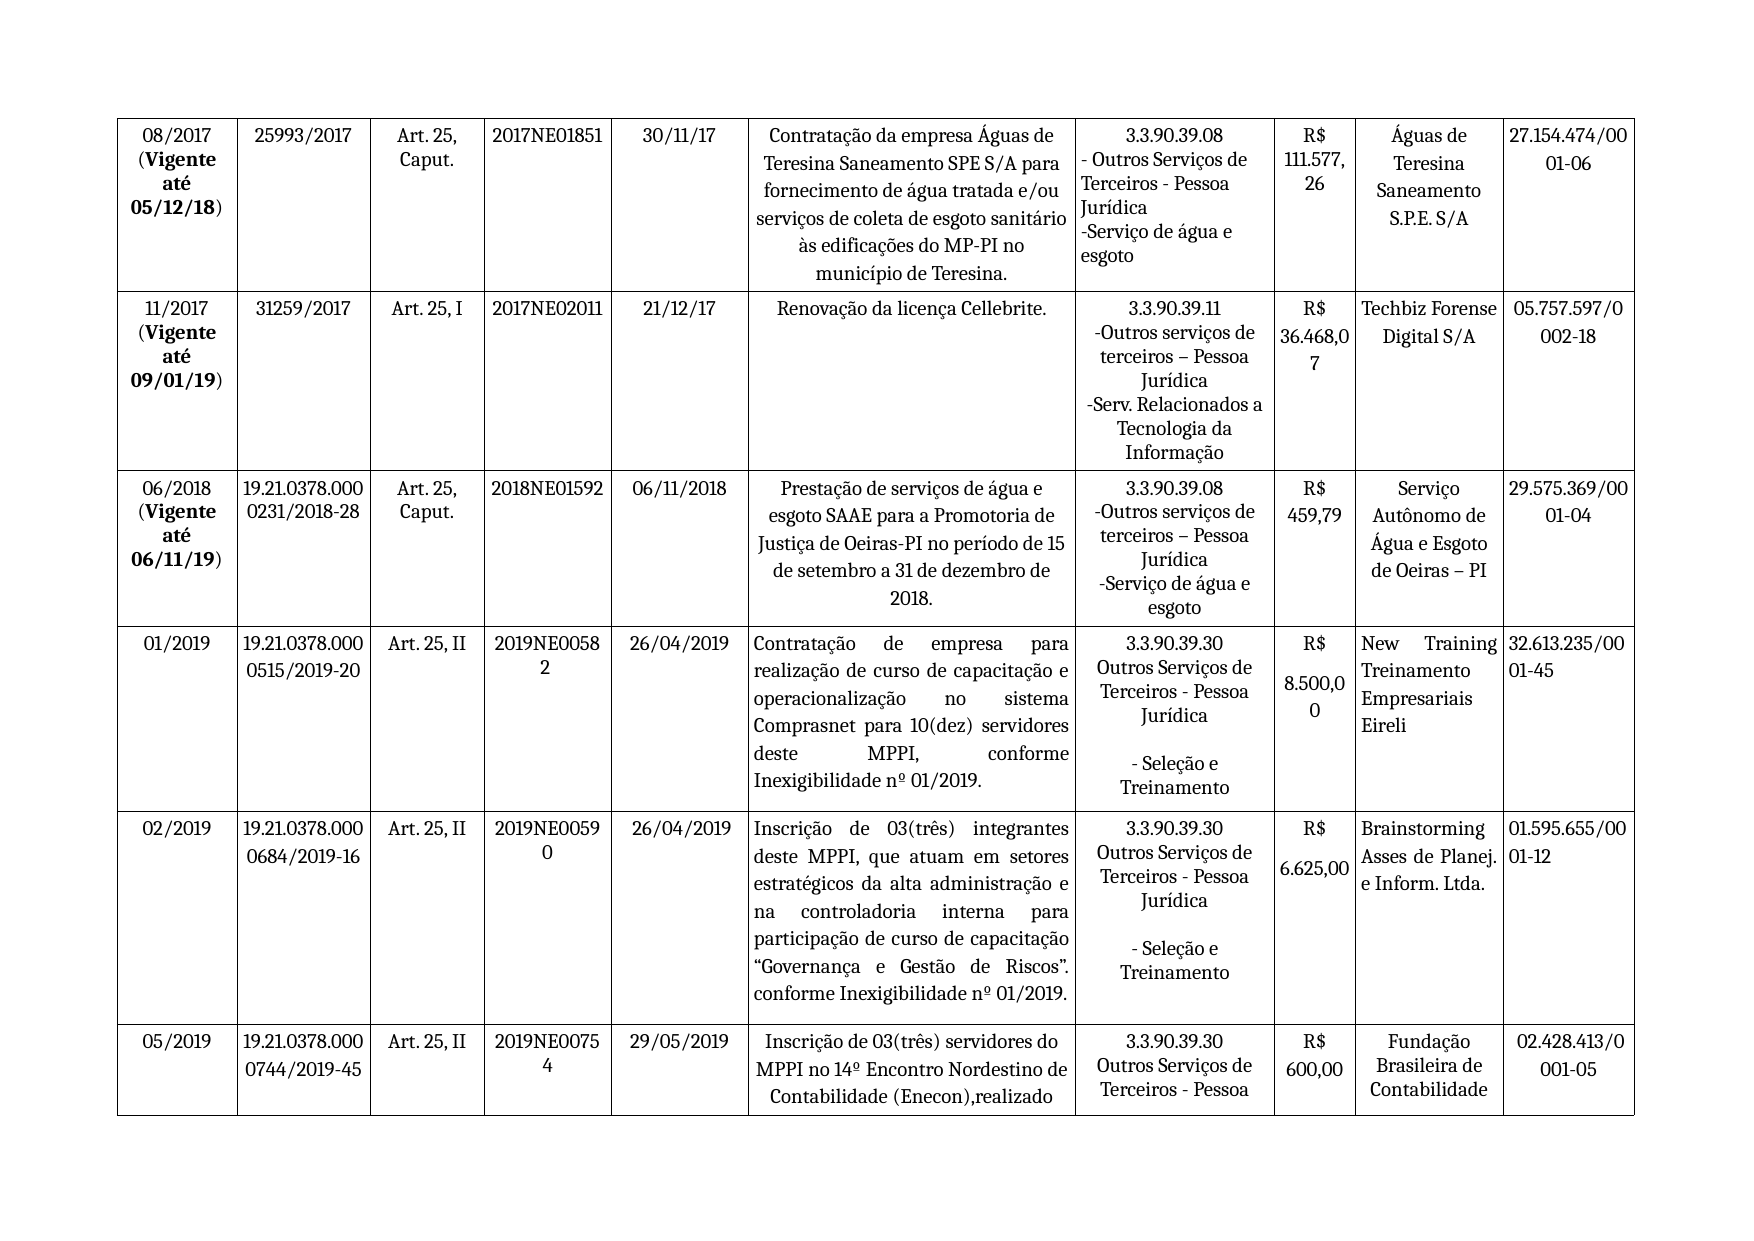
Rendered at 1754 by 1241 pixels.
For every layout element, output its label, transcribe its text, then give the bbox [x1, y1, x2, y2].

table_cell Art. 25, Caput. [371, 471, 484, 626]
table_cell 02/2019 [118, 812, 237, 1024]
table_cell 26/04/2019 [612, 812, 748, 1024]
table_cell New Training Treinamento Empresariais Eireli [1356, 627, 1503, 811]
table_cell Art. 25, II [371, 627, 484, 811]
table_cell Brainstorming Asses de Planej. e Inform. Ltda. [1356, 812, 1503, 1024]
table_cell 3.3.90.39.30 Outros Serviços de Terceiros - Pessoa [1076, 1025, 1274, 1115]
table_cell Art. 25, Caput. [371, 119, 484, 291]
table_cell Inscrição de 03(três) integrantes deste MPPI, que atuam em setores estratégicos da alta administração e na controladoria interna para participação de curso de capacitação “Governança e Gestão de Riscos”. conforme Inexigibilidade nº 01/2019. [749, 812, 1075, 1024]
table_cell 01/2019 [118, 627, 237, 811]
table_cell 32.613.235/0001-45 [1504, 627, 1634, 811]
table_cell 3.3.90.39.30 Outros Serviços de Terceiros - Pessoa Jurídica - Seleção e Treinamento [1076, 627, 1274, 811]
table_cell 29.575.369/0001-04 [1504, 471, 1634, 626]
table_cell R$ 8.500,00 [1275, 627, 1355, 811]
table_cell 19.21.0378.0000684/2019-16 [238, 812, 370, 1024]
table_cell R$ 6.625,00 [1275, 812, 1355, 1024]
table_cell 2019NE00590 [485, 812, 611, 1024]
table_cell 08/2017 (Vigente até 05/12/18) [118, 119, 237, 291]
table_cell 06/2018 (Vigente até 06/11/19) [118, 471, 237, 626]
table_cell 21/12/17 [612, 292, 748, 470]
table_cell Techbiz Forense Digital S/A [1356, 292, 1503, 470]
table_cell Contratação de empresa para realização de curso de capacitação e operacionalização no sistema Comprasnet para 10(dez) servidores deste MPPI, conforme Inexigibilidade nº 01/2019. [749, 627, 1075, 811]
table_cell 2019NE00754 [485, 1025, 611, 1115]
table_cell 3.3.90.39.30 Outros Serviços de Terceiros - Pessoa Jurídica - Seleção e Treinamento [1076, 812, 1274, 1024]
table_cell Fundação Brasileira de Contabilidade [1356, 1025, 1503, 1115]
table_cell Contratação da empresa Águas de Teresina Saneamento SPE S/A para fornecimento de água tratada e/ou serviços de coleta de esgoto sanitário às edificações do MP-PI no município de Teresina. [749, 119, 1075, 291]
table_cell 2017NE02011 [485, 292, 611, 470]
table_cell 2017NE01851 [485, 119, 611, 291]
table_cell Serviço Autônomo de Água e Esgoto de Oeiras – PI [1356, 471, 1503, 626]
table_cell 25993/2017 [238, 119, 370, 291]
table_cell 01.595.655/0001-12 [1504, 812, 1634, 1024]
table_cell 3.3.90.39.08 - Outros Serviços de Terceiros - Pessoa Jurídica -Serviço de água e esgoto [1076, 119, 1274, 291]
table_cell R$ 111.577,26 [1275, 119, 1355, 291]
table_cell 26/04/2019 [612, 627, 748, 811]
table_cell 27.154.474/0001-06 [1504, 119, 1634, 291]
table_cell 2019NE00582 [485, 627, 611, 811]
table_cell 02.428.413/0001-05 [1504, 1025, 1634, 1115]
table_cell 19.21.0378.0000231/2018-28 [238, 471, 370, 626]
table_cell 2018NE01592 [485, 471, 611, 626]
table_cell 3.3.90.39.08 -Outros serviços de terceiros – Pessoa Jurídica -Serviço de água e esgoto [1076, 471, 1274, 626]
table_cell Art. 25, I [371, 292, 484, 470]
table_cell 31259/2017 [238, 292, 370, 470]
table_cell Renovação da licença Cellebrite. [749, 292, 1075, 470]
table_cell Art. 25, II [371, 1025, 484, 1115]
table_cell 06/11/2018 [612, 471, 748, 626]
table_cell 19.21.0378.0000515/2019-20 [238, 627, 370, 811]
table_cell R$ 600,00 [1275, 1025, 1355, 1115]
table_cell R$ 459,79 [1275, 471, 1355, 626]
table_cell 19.21.0378.0000744/2019-45 [238, 1025, 370, 1115]
table_cell 3.3.90.39.11 -Outros serviços de terceiros – Pessoa Jurídica -Serv. Relacionados a Tecnologia da Informação [1076, 292, 1274, 470]
table_cell Águas de Teresina Saneamento S.P.E. S/A [1356, 119, 1503, 291]
table_cell Art. 25, II [371, 812, 484, 1024]
table_cell Inscrição de 03(três) servidores do MPPI no 14º Encontro Nordestino de Contabilidade (Enecon),realizado [749, 1025, 1075, 1115]
table_cell R$ 36.468,07 [1275, 292, 1355, 470]
table_cell 11/2017 (Vigente até 09/01/19) [118, 292, 237, 470]
table_cell 05/2019 [118, 1025, 237, 1115]
table_cell 05.757.597/0002-18 [1504, 292, 1634, 470]
table_cell Prestação de serviços de água e esgoto SAAE para a Promotoria de Justiça de Oeiras-PI no período de 15 de setembro a 31 de dezembro de 2018. [749, 471, 1075, 626]
table_cell 30/11/17 [612, 119, 748, 291]
table_cell 29/05/2019 [612, 1025, 748, 1115]
